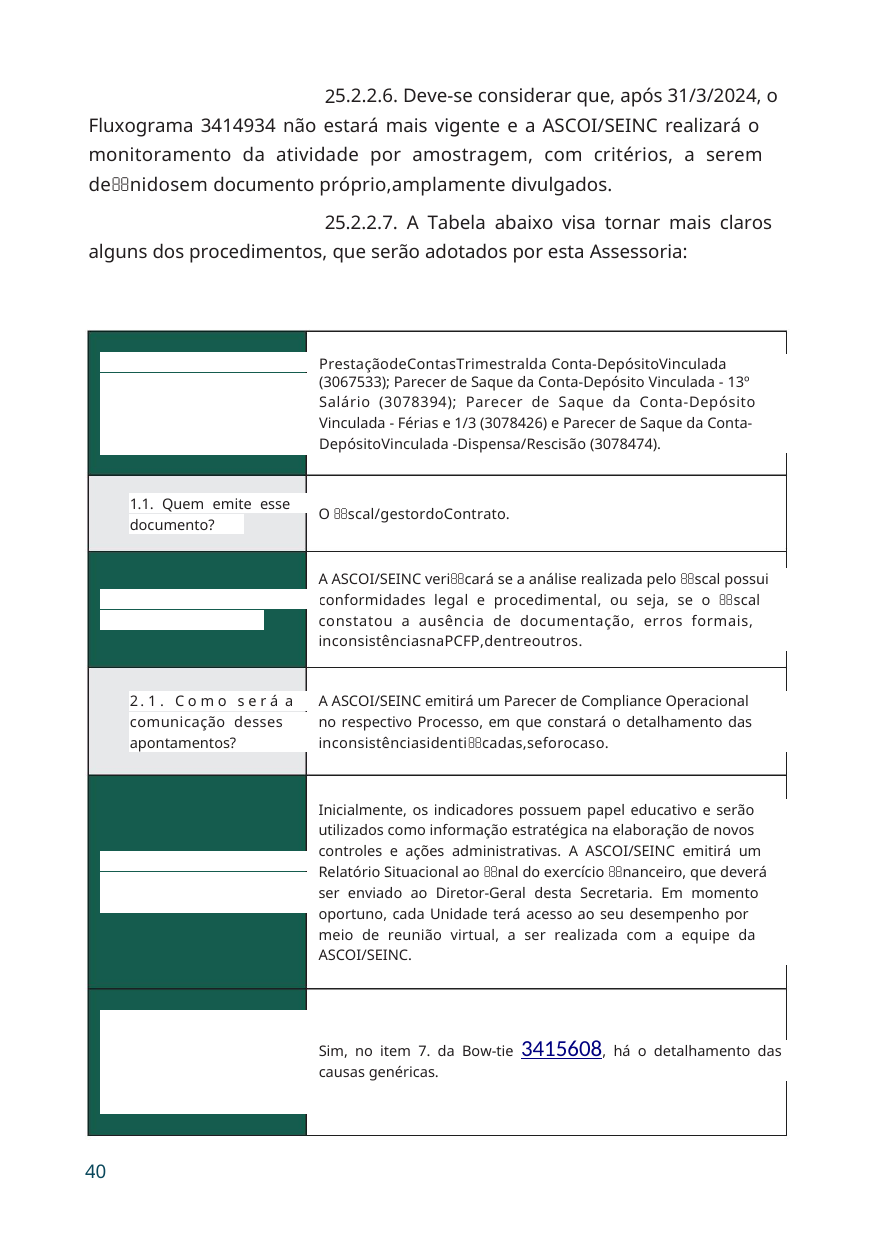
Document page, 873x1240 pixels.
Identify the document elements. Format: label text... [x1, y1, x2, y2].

text controles e ações administrativas. A ASCOI/SEINC emitirá um [318, 841, 799, 861]
text comunicação desses [129, 712, 319, 731]
text denidosem documento próprio,amplamente divulgados. [88, 170, 809, 197]
text outrascausas sinônimas ? [100, 1094, 319, 1114]
text 2 [324, 209, 335, 235]
text inconsistênciasnaPCFP,dentreoutros. [318, 631, 799, 651]
text divulgação dos indicado- [100, 872, 319, 892]
text 2 [100, 589, 108, 609]
text das inconsistências? [100, 610, 264, 630]
text . Qual o documento de [108, 352, 319, 372]
text Salário (3078394); Parecer de Saque da Conta-Depósito [319, 392, 799, 412]
text a [285, 691, 317, 711]
text Vinculada - Férias e 1/3 (3078426) e Parecer de Saque da Conta- [319, 413, 799, 433]
text monitoramento da atividade por amostragem, com critérios, a serem [88, 141, 809, 167]
text 1 [100, 352, 108, 372]
text no respectivo Processo, em que constará o detalhamento das [318, 711, 799, 731]
text causas genéricas. [318, 1061, 797, 1081]
text . 1 . C o m o s e r á [140, 691, 285, 711]
text 5.2.2.6. Deve-se considerar que, após 31/3/2024, o [335, 81, 809, 108]
text meio de reunião virtual, a ser realizada com a equipe da [318, 924, 799, 944]
text . Como ocorrerá a análise [108, 589, 320, 609]
text ASCOI/SEINC. [318, 945, 799, 965]
text 2 [100, 1052, 130, 1072]
text Fluxograma 3414934 não estará mais vigente e a ASCOI/SEINC realizará o [88, 111, 809, 138]
text 4 [85, 1175, 95, 1183]
text 1 [129, 493, 137, 513]
text de que a ASCOI/SEINC [100, 394, 319, 414]
text 5.2.2.7. A Tabela abaixo visa tornar mais claros [335, 209, 808, 235]
text 0 [95, 1158, 131, 1183]
text .1. Quem emite esse [137, 493, 318, 513]
text a [285, 851, 317, 871]
text 4 [85, 1158, 95, 1173]
text alguns dos procedimentos, que serão adotados por esta Assessoria: [88, 238, 714, 264]
text Há algumas causas [124, 1010, 319, 1030]
text inconsistênciasidenticadas,seforocaso. [319, 732, 799, 752]
text conformidades legal e procedimental, ou seja, se o scal [320, 589, 799, 609]
text Inicialmente, os indicadores possuem papel educativo e serão [318, 799, 799, 819]
text 7.2.2.1. que são genéricas, [130, 1052, 318, 1072]
text Relatório Situacional ao nal do exercício nanceiro, que deverá [318, 862, 799, 881]
text análise? [100, 436, 319, 455]
text res? [100, 893, 319, 913]
text 3 [100, 851, 111, 871]
text (3067533); Parecer de Saque da Conta-Depósito Vinculada - 13º [319, 374, 799, 391]
text utilizados como informação estratégica na elaboração de novos [318, 820, 799, 840]
text A ASCOI/SEINC vericará se a análise realizada pelo scal possui [318, 568, 799, 588]
text Sim, no item 7. da Bow-tie 3415608, há o detalhamento das [318, 1040, 797, 1060]
text C o m o o c o r r e r á [126, 851, 285, 871]
text DepósitoVinculada -Dispensa/Rescisão (3078474). [319, 434, 799, 453]
text 2 [129, 691, 140, 711]
text PrestaçãodeContasTrimestralda Conta-DepósitoVinculada [319, 354, 799, 374]
text ser enviado ao Diretor-Geral desta Secretaria. Em momento [319, 882, 799, 902]
text apontamentos? [129, 732, 319, 752]
text 2 [324, 83, 335, 108]
text documento? [129, 514, 244, 534]
text . [111, 851, 126, 871]
text constatou a ausência de documentação, erros formais, [318, 610, 799, 630]
text elencadas no subitem [100, 1031, 319, 1051]
text A ASCOI/SEINC emitirá um Parecer de Compliance Operacional [318, 691, 799, 711]
text elas serão desdobradas em [100, 1073, 319, 1093]
text oportuno, cada Unidade terá acesso ao seu desempenho por [318, 903, 799, 923]
text c o n s i d e r a r á e m s u a [100, 415, 319, 434]
text vericação de conformida- [100, 373, 319, 393]
text O scal/gestordoContrato. [318, 504, 536, 524]
